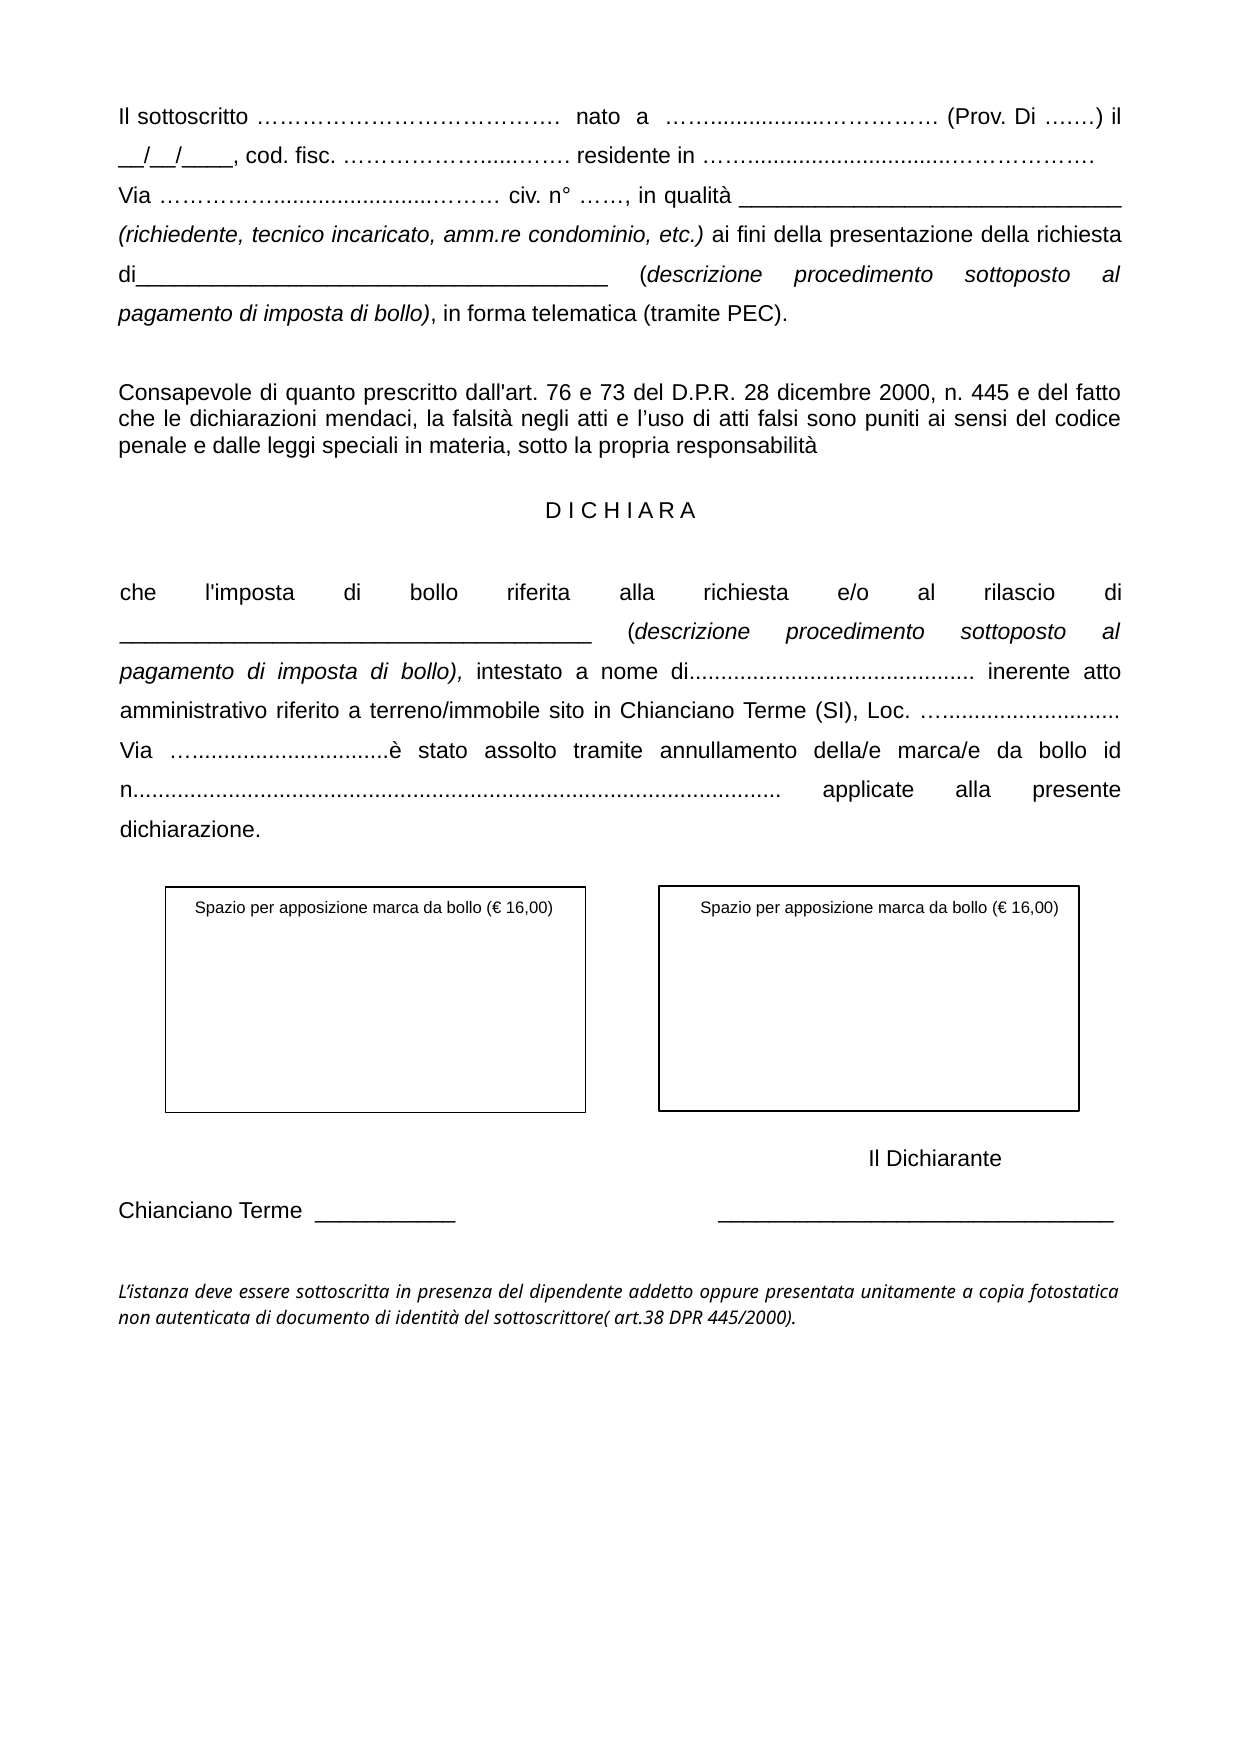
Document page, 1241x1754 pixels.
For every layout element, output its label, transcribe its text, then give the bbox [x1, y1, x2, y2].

subtitle Il sottoscritto …………………………………. nato a ……..................…………… (Prov. Di ….…) il __/__/____, cod. fisc. ………………......……. residente in ……................................………………. [118, 103, 1122, 168]
subtitle Il Dichiarante [118, 1145, 1122, 1171]
subtitle D I C H I A R A [118, 497, 1122, 524]
text Spazio per apposizione marca da bollo (€ 16,00) [166, 898, 585, 917]
subtitle Chianciano Terme ___________ _______________________________ [118, 1197, 1122, 1224]
text Spazio per apposizione marca da bollo (€ 16,00) [660, 898, 1078, 917]
text L’istanza deve essere sottoscritta in presenza del dipendente addetto oppure presentata unitamente a copia fotostatica non autenticata di documento di identità del sottoscrittore( art.38 DPR 445/2000). [118, 1278, 1122, 1329]
text che l'imposta di bollo riferita alla richiesta e/o al rilascio di _____________________________________ (descrizione procedimento sottoposto al pagamento di imposta di bollo), intestato a nome di............................................. inerente atto amministrativo riferito a terreno/immobile sito in Chianciano Terme (SI), Loc. …............................ Via …...............................è stato assolto tramite annullamento della/e marca/e da bollo id n...................................................................................................... applicate alla presente dichiarazione. [119, 579, 1122, 842]
subtitle Consapevole di quanto prescritto dall'art. 76 e 73 del D.P.R. 28 dicembre 2000, n. 445 e del fatto che le dichiarazioni mendaci, la falsità negli atti e l’uso di atti falsi sono puniti ai sensi del codice penale e dalle leggi speciali in materia, sotto la propria responsabilità [118, 379, 1122, 458]
subtitle Via …………….........................……… civ. n° ……, in qualità ______________________________ (richiedente, tecnico incaricato, amm.re condominio, etc.) ai fini della presentazione della richiesta di_____________________________________ (descrizione procedimento sottoposto al pagamento di imposta di bollo), in forma telematica (tramite PEC). [118, 182, 1122, 326]
